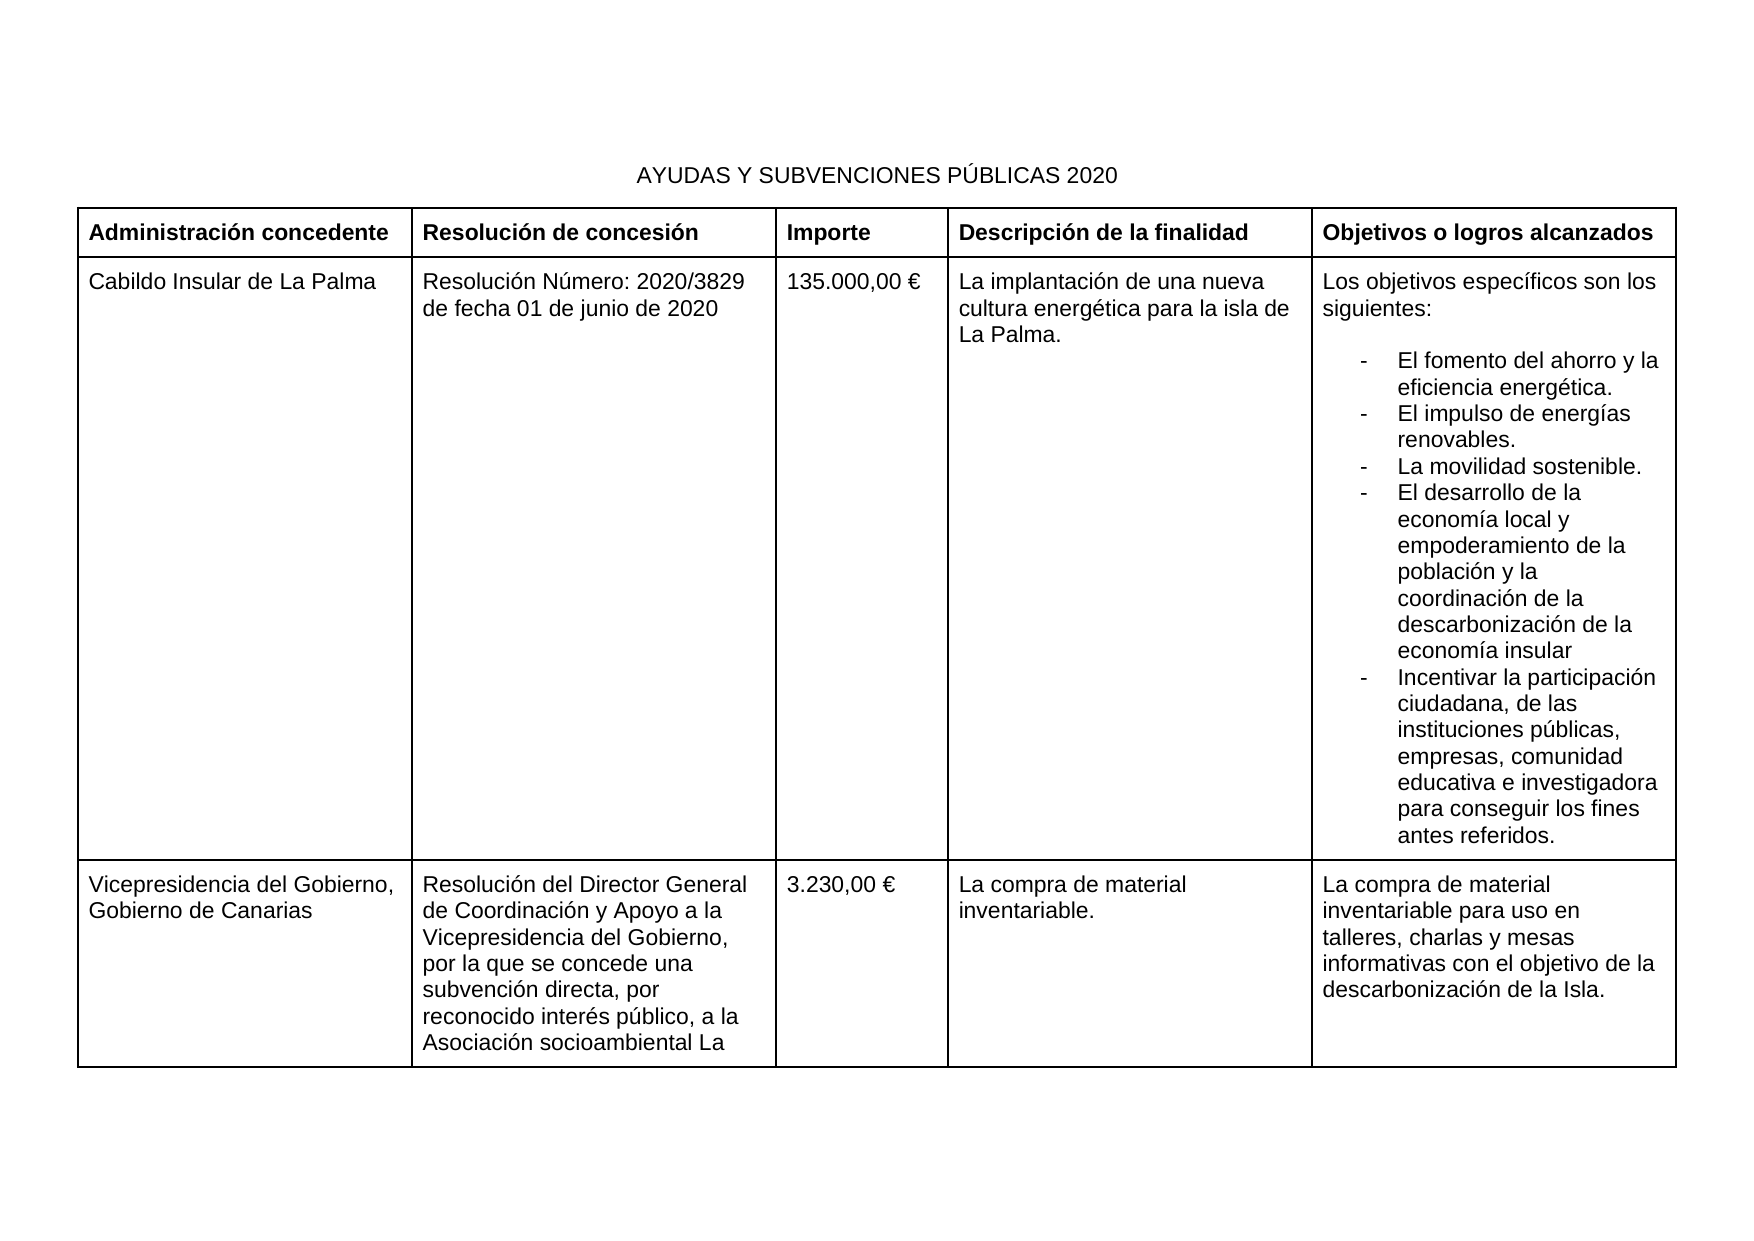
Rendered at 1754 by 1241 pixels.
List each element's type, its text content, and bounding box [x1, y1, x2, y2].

table_cell Vicepresidencia del Gobierno, Gobierno de Canarias [79, 861, 411, 1066]
table_header Descripción de la finalidad [949, 209, 1311, 256]
table_cell Cabildo Insular de La Palma [79, 258, 411, 858]
table_cell Los objetivos específicos son los siguientes: El fomento del ahorro y la eficiencia energética. El impulso de energías renovables. La movilidad sostenible. El desarrollo de la economía local y empoderamiento de la población y la coordinación de la descarbonización de la economía insular Incentivar la participación ciudadana, de las instituciones públicas, empresas, comunidad educativa e investigadora para conseguir los fines antes referidos. [1313, 258, 1675, 858]
text AYUDAS Y SUBVENCIONES PÚBLICAS 2020 [150, 162, 1604, 189]
table_cell La compra de material inventariable para uso en talleres, charlas y mesas informativas con el objetivo de la descarbonización de la Isla. [1313, 861, 1675, 1066]
table_cell Resolución Número: 2020/3829 de fecha 01 de junio de 2020 [413, 258, 775, 858]
table_header Administración concedente [79, 209, 411, 256]
table_cell 135.000,00 € [777, 258, 947, 858]
table_header Importe [777, 209, 947, 256]
table_cell La implantación de una nueva cultura energética para la isla de La Palma. [949, 258, 1311, 858]
table_header Resolución de concesión [413, 209, 775, 256]
table_header Objetivos o logros alcanzados [1313, 209, 1675, 256]
table_cell La compra de material inventariable. [949, 861, 1311, 1066]
table_cell 3.230,00 € [777, 861, 947, 1066]
table_cell Resolución del Director General de Coordinación y Apoyo a la Vicepresidencia del Gobierno, por la que se concede una subvención directa, por reconocido interés público, a la Asociación socioambiental La [413, 861, 775, 1066]
